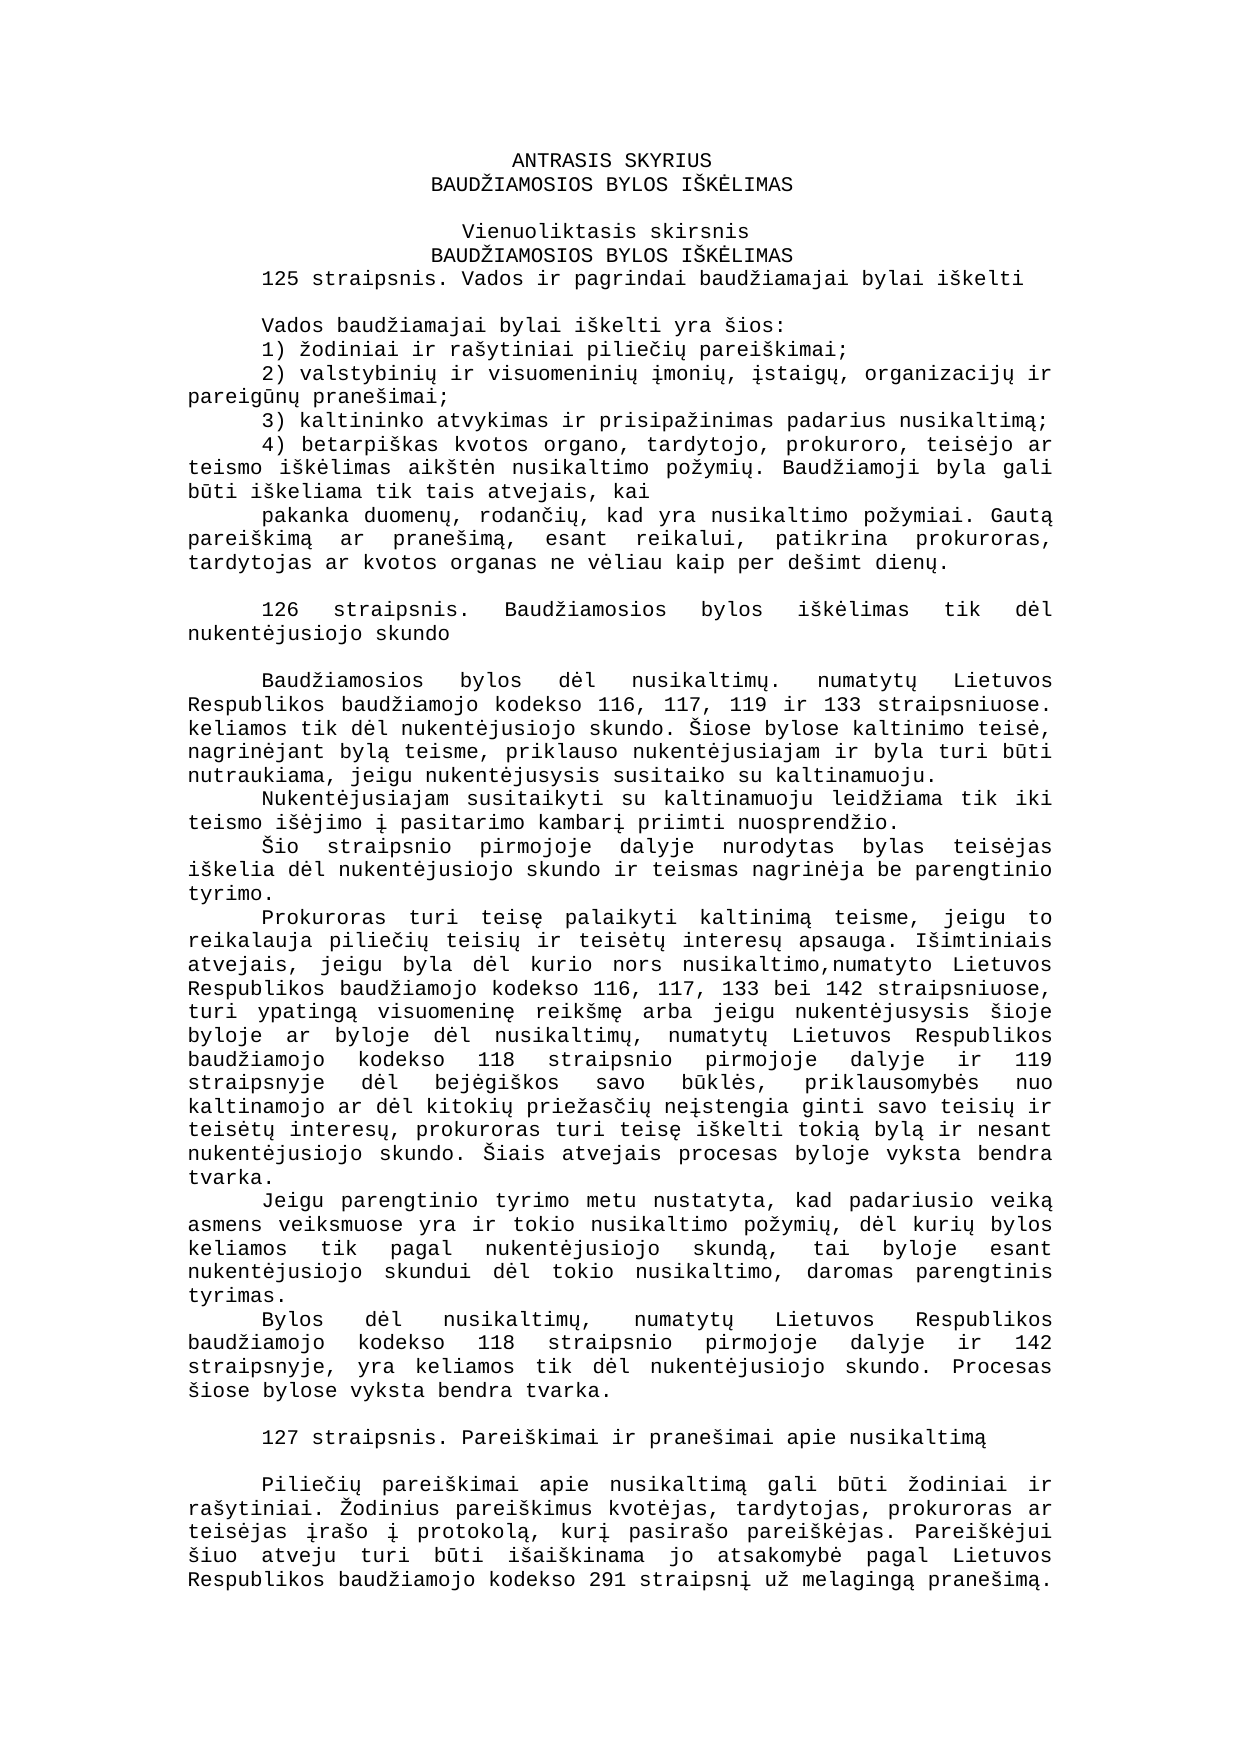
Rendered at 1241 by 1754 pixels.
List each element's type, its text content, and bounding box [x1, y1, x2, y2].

text 4) betarpiškas kvotos organo, tardytojo, prokuroro, teisėjo ar teismo iškėlimas aikštėn nusikaltimo požymių. Baudžiamoji byla gali būti iškeliama tik tais atvejais, kai [187, 434, 1053, 505]
text 125 straipsnis. Vados ir pagrindai baudžiamajai bylai iškelti [187, 268, 1053, 292]
text Vados baudžiamajai bylai iškelti yra šios: [187, 316, 1053, 339]
text Nukentėjusiajam susitaikyti su kaltinamuoju leidžiama tik iki teismo išėjimo į pasitarimo kambarį priimti nuosprendžio. [187, 788, 1053, 836]
text BAUDŽIAMOSIOS BYLOS IŠKĖLIMAS [171, 174, 1053, 197]
text Jeigu parengtinio tyrimo metu nustatyta, kad padariusio veiką asmens veiksmuose yra ir tokio nusikaltimo požymių, dėl kurių bylos keliamos tik pagal nukentėjusiojo skundą, tai byloje esant nukentėjusiojo skundui dėl tokio nusikaltimo, daromas parengtinis tyrimas. [187, 1190, 1053, 1309]
text 1) žodiniai ir rašytiniai piliečių pareiškimai; [187, 339, 1053, 363]
text Prokuroras turi teisę palaikyti kaltinimą teisme, jeigu to reikalauja piliečių teisių ir teisėtų interesų apsauga. Išimtiniais atvejais, jeigu byla dėl kurio nors nusikaltimo,numatyto Lietuvos Respublikos baudžiamojo kodekso 116, 117, 133 bei 142 straipsniuose, turi ypatingą visuomeninę reikšmę arba jeigu nukentėjusysis šioje byloje ar byloje dėl nusikaltimų, numatytų Lietuvos Respublikos baudžiamojo kodekso 118 straipsnio pirmojoje dalyje ir 119 straipsnyje dėl bejėgiškos savo būklės, priklausomybės nuo kaltinamojo ar dėl kitokių priežasčių neįstengia ginti savo teisių ir teisėtų interesų, prokuroras turi teisę iškelti tokią bylą ir nesant nukentėjusiojo skundo. Šiais atvejais procesas byloje vyksta bendra tvarka. [187, 907, 1053, 1190]
text Baudžiamosios bylos dėl nusikaltimų. numatytų Lietuvos Respublikos baudžiamojo kodekso 116, 117, 119 ir 133 straipsniuose. keliamos tik dėl nukentėjusiojo skundo. Šiose bylose kaltinimo teisė, nagrinėjant bylą teisme, priklauso nukentėjusiajam ir byla turi būti nutraukiama, jeigu nukentėjusysis susitaiko su kaltinamuoju. [187, 670, 1053, 788]
text 127 straipsnis. Pareiškimai ir pranešimai apie nusikaltimą [187, 1427, 1053, 1451]
text Piliečių pareiškimai apie nusikaltimą gali būti žodiniai ir rašytiniai. Žodinius pareiškimus kvotėjas, tardytojas, prokuroras ar teisėjas įrašo į protokolą, kurį pasirašo pareiškėjas. Pareiškėjui šiuo atveju turi būti išaiškinama jo atsakomybė pagal Lietuvos Respublikos baudžiamojo kodekso 291 straipsnį už melagingą pranešimą. [187, 1474, 1053, 1592]
text 3) kaltininko atvykimas ir prisipažinimas padarius nusikaltimą; [187, 410, 1053, 434]
text BAUDŽIAMOSIOS BYLOS IŠKĖLIMAS [171, 244, 1053, 268]
text Vienuoliktasis skirsnis [171, 221, 1053, 244]
text 126 straipsnis. Baudžiamosios bylos iškėlimas tik dėl nukentėjusiojo skundo [187, 599, 1053, 647]
text ANTRASIS SKYRIUS [171, 150, 1053, 174]
text Bylos dėl nusikaltimų, numatytų Lietuvos Respublikos baudžiamojo kodekso 118 straipsnio pirmojoje dalyje ir 142 straipsnyje, yra keliamos tik dėl nukentėjusiojo skundo. Procesas šiose bylose vyksta bendra tvarka. [187, 1309, 1053, 1403]
text 2) valstybinių ir visuomeninių įmonių, įstaigų, organizacijų ir pareigūnų pranešimai; [187, 363, 1053, 410]
text pakanka duomenų, rodančių, kad yra nusikaltimo požymiai. Gautą pareiškimą ar pranešimą, esant reikalui, patikrina prokuroras, tardytojas ar kvotos organas ne vėliau kaip per dešimt dienų. [187, 505, 1053, 576]
text Šio straipsnio pirmojoje dalyje nurodytas bylas teisėjas iškelia dėl nukentėjusiojo skundo ir teismas nagrinėja be parengtinio tyrimo. [187, 836, 1053, 907]
